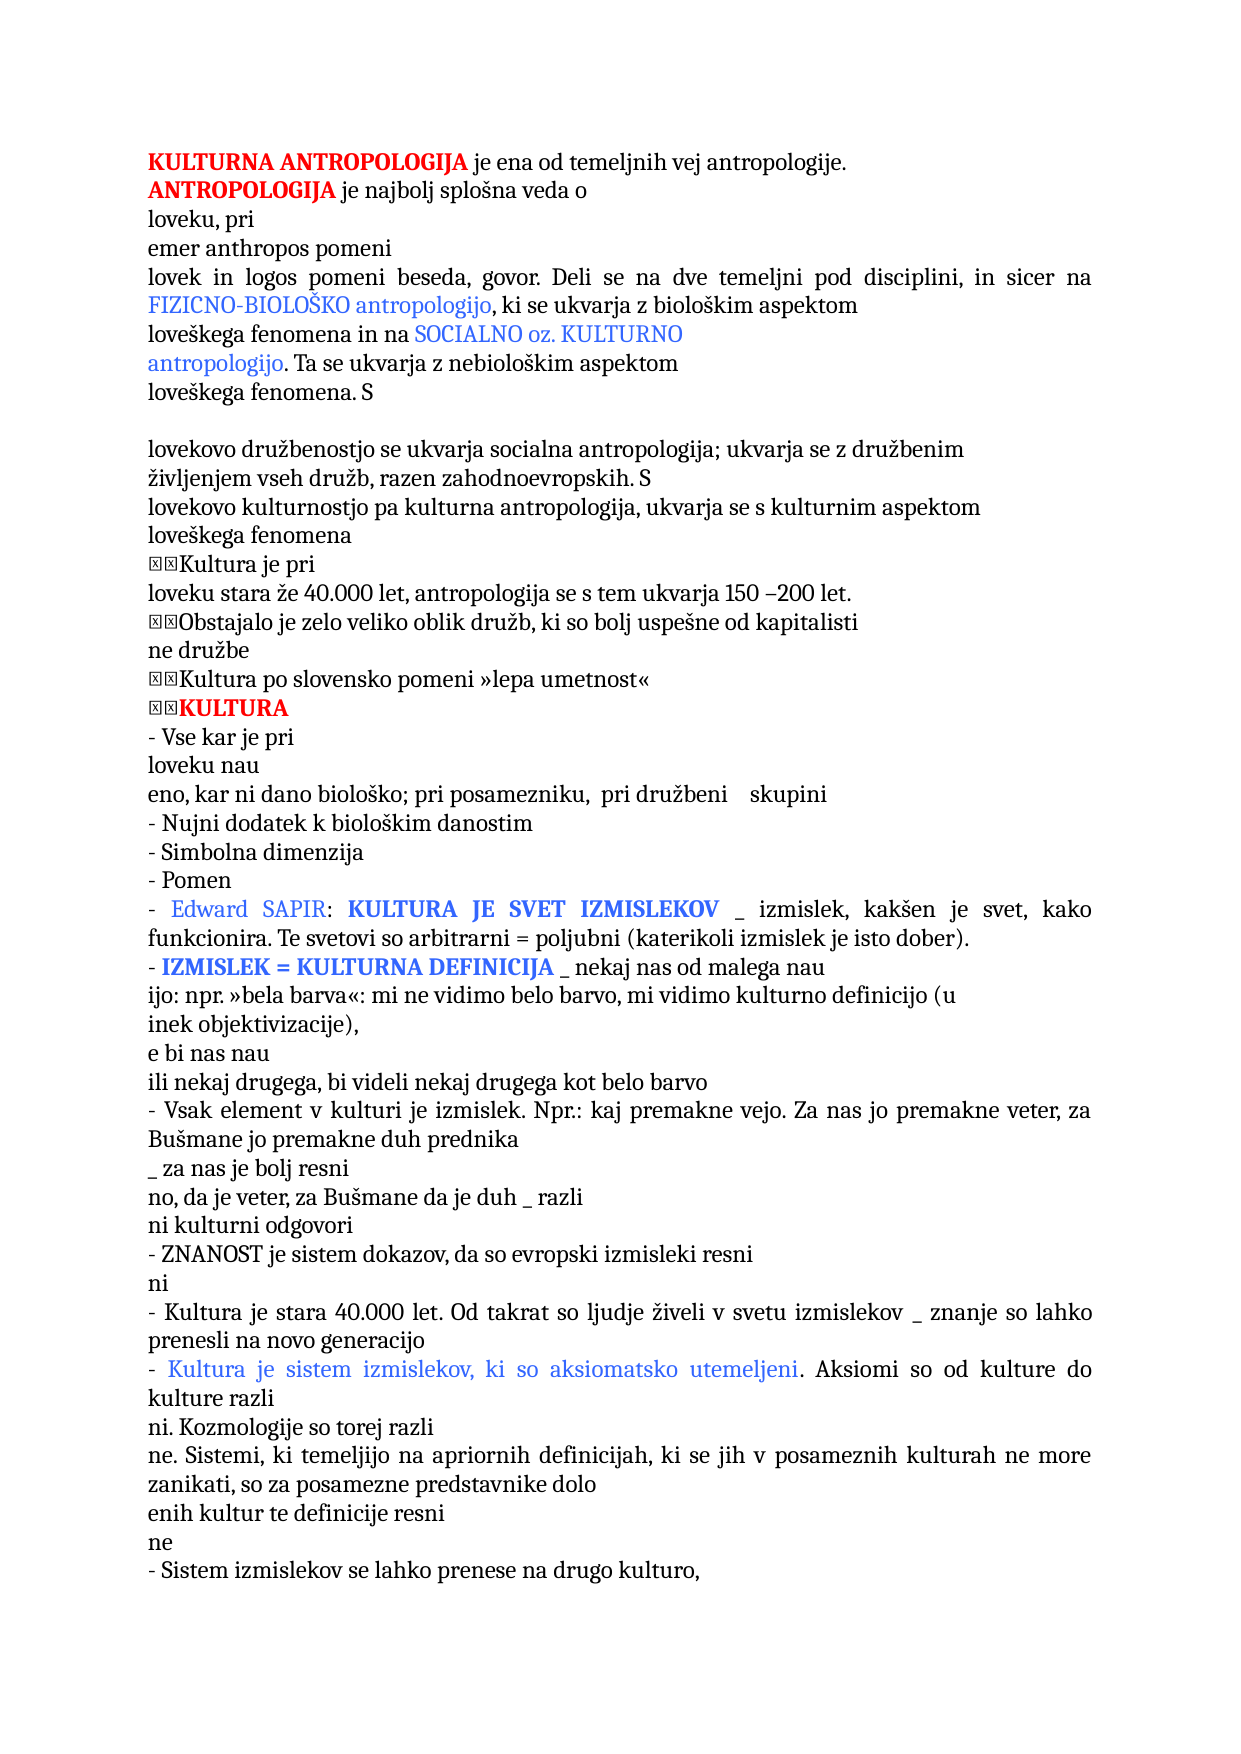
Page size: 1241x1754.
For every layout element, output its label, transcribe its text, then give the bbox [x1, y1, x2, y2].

text loveku nau [148, 751, 1093, 780]
text - Pomen [148, 866, 1093, 895]
text ni kulturni odgovori [148, 1211, 1093, 1240]
text enih kultur te definicije resni [148, 1499, 1093, 1528]
text Kultura po slovensko pomeni »lepa umetnost« [148, 665, 1093, 694]
text antropologijo. Ta se ukvarja z nebiološkim aspektom [148, 349, 1093, 378]
text ni [148, 1269, 1093, 1298]
text - Sistem izmislekov se lahko prenese na drugo kulturo, [148, 1556, 1093, 1585]
text - ZNANOST je sistem dokazov, da so evropski izmisleki resni [148, 1240, 1093, 1269]
text - Kultura je stara 40.000 let. Od takrat so ljudje živeli v svetu izmislekov _ znanje so lahko prenesli na novo generacijo [148, 1298, 1093, 1355]
text no, da je veter, za Bušmane da je duh _ razli [148, 1183, 1093, 1211]
text življenjem vseh družb, razen zahodnoevropskih. S [148, 464, 1093, 493]
text loveškega fenomena. S [148, 378, 1093, 406]
text lovek in logos pomeni beseda, govor. Deli se na dve temeljni pod disciplini, in sicer na FIZICNO-BIOLOŠKO antropologijo, ki se ukvarja z biološkim aspektom [148, 263, 1093, 320]
text ne. Sistemi, ki temeljijo na apriornih definicijah, ki se jih v posameznih kulturah ne more zanikati, so za posamezne predstavnike dolo [148, 1441, 1093, 1499]
text KULTURNA ANTROPOLOGIJA je ena od temeljnih vej antropologije. [148, 148, 1093, 176]
text - Kultura je sistem izmislekov, ki so aksiomatsko utemeljeni. Aksiomi so od kulture do kulture razli [148, 1355, 1093, 1413]
text ANTROPOLOGIJA je najbolj splošna veda o [148, 176, 1093, 205]
text ne družbe [148, 636, 1093, 665]
text KULTURA [148, 694, 1093, 723]
text ne [148, 1528, 1093, 1556]
text lovekovo kulturnostjo pa kulturna antropologija, ukvarja se s kulturnim aspektom [148, 493, 1093, 521]
text - Vsak element v kulturi je izmislek. Npr.: kaj premakne vejo. Za nas jo premakne veter, za Bušmane jo premakne duh prednika [148, 1096, 1093, 1154]
text - Simbolna dimenzija [148, 838, 1093, 866]
text - Vse kar je pri [148, 723, 1093, 751]
text loveškega fenomena [148, 521, 1093, 550]
text ni. Kozmologije so torej razli [148, 1413, 1093, 1441]
text ijo: npr. »bela barva«: mi ne vidimo belo barvo, mi vidimo kulturno definicijo (u [148, 981, 1093, 1010]
text loveškega fenomena in na SOCIALNO oz. KULTURNO [148, 320, 1093, 349]
text inek objektivizacije), [148, 1010, 1093, 1039]
text - Edward SAPIR: KULTURA JE SVET IZMISLEKOV _ izmislek, kakšen je svet, kako funkcionira. Te svetovi so arbitrarni = poljubni (katerikoli izmislek je isto dober). [148, 895, 1093, 953]
text - IZMISLEK = KULTURNA DEFINICIJA _ nekaj nas od malega nau [148, 953, 1093, 981]
text lovekovo družbenostjo se ukvarja socialna antropologija; ukvarja se z družbenim [148, 435, 1093, 464]
text loveku, pri [148, 205, 1093, 234]
text loveku stara že 40.000 let, antropologija se s tem ukvarja 150 –200 let. [148, 579, 1093, 608]
text eno, kar ni dano biološko; pri posamezniku, pri družbeni skupini [148, 780, 1093, 809]
text - Nujni dodatek k biološkim danostim [148, 809, 1093, 838]
text _ za nas je bolj resni [148, 1154, 1093, 1183]
text Obstajalo je zelo veliko oblik družb, ki so bolj uspešne od kapitalisti [148, 608, 1093, 636]
text Kultura je pri [148, 550, 1093, 579]
text e bi nas nau [148, 1039, 1093, 1068]
text ili nekaj drugega, bi videli nekaj drugega kot belo barvo [148, 1068, 1093, 1096]
text emer anthropos pomeni [148, 234, 1093, 263]
